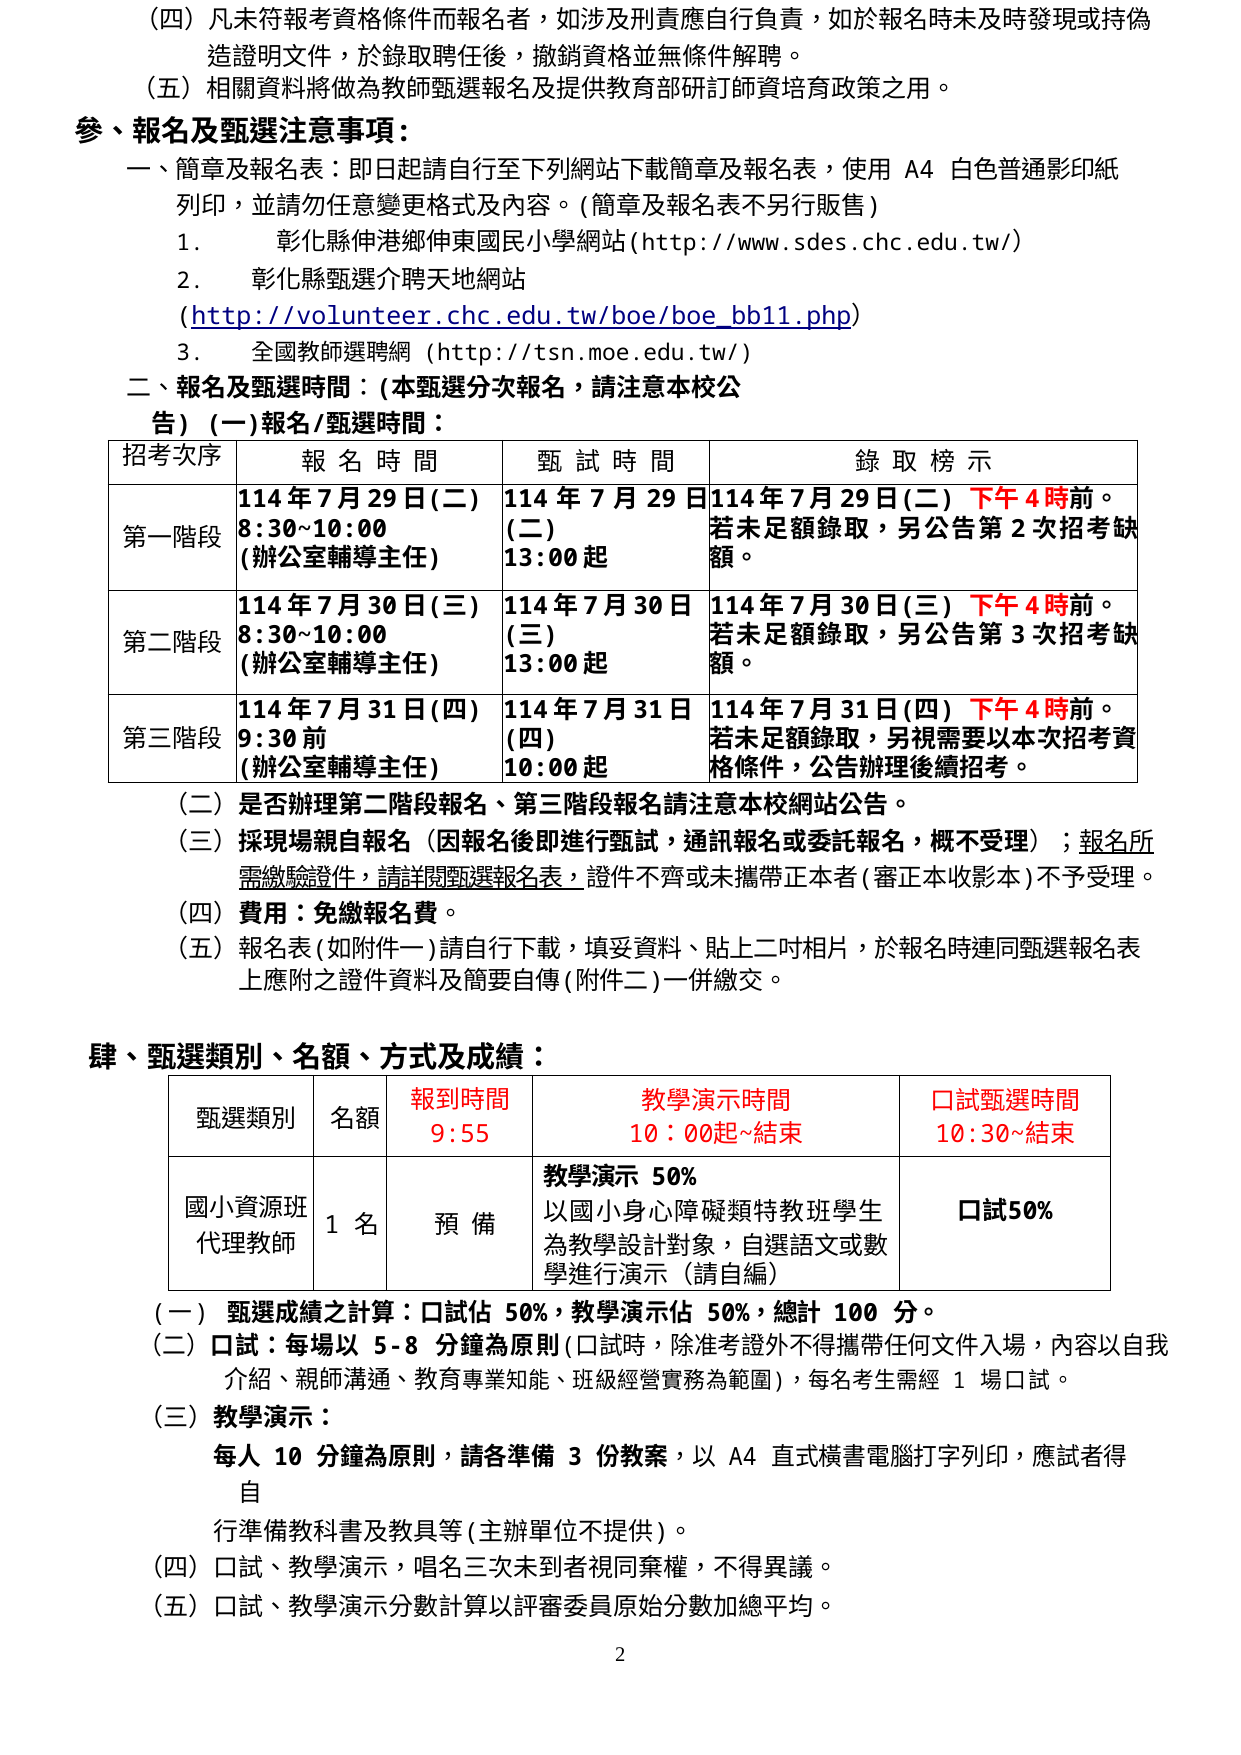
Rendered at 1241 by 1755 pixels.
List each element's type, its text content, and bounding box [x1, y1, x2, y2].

table_cell 114年7月29日(二) 13:00起 [503, 485, 709, 590]
table_header 錄 取 榜 示 [710, 441, 1137, 483]
text （四）凡未符報考資格條件而報名者，如涉及刑責應自行負責，如於報名時未及時發現或持偽造證明文件，於錄取聘任後，撤銷資格並無條件解聘。 [134, 0, 1152, 72]
list 彰化縣甄選介聘天地網站 (http://volunteer.chc.edu.tw/boe/boe_bb11.php） [176, 259, 1077, 332]
table_cell 口試50% [900, 1157, 1110, 1289]
table_header 甄選類別 [169, 1076, 313, 1156]
text 每人 10 分鐘為原則，請各準備 3 份教案，以 A4 直式橫書電腦打字列印，應試者得自 [214, 1436, 1140, 1509]
subtitle 二、報名及甄選時間：(本甄選分次報名，請注意本校公告) (一)報名/甄選時間： [126, 367, 779, 440]
text （五）相關資料將做為教師甄選報名及提供教育部研訂師資培育政策之用。 [131, 72, 1170, 104]
table_header 教學演示時間 10：00起~結束 [533, 1076, 899, 1156]
subtitle 肆、甄選類別、名額、方式及成績： [89, 1036, 1170, 1075]
table_cell 第二階段 [109, 591, 236, 694]
table_cell 1 名 [314, 1157, 386, 1289]
table_header 報 名 時 間 [237, 441, 502, 483]
text （四）口試、教學演示，唱名三次未到者視同棄權，不得異議。 [139, 1548, 1170, 1584]
table_cell 114年7月31日(四) 9:30前 (辦公室輔導主任) [237, 695, 502, 782]
table_cell 國小資源班代理教師 [169, 1157, 313, 1289]
text 行準備教科書及教具等(主辦單位不提供)。 [214, 1511, 1140, 1548]
subtitle （三）教學演示： [139, 1398, 1170, 1434]
table_cell 預 備 [387, 1157, 532, 1289]
table_cell 114年7月30日(三) 下午4時前。 若未足額錄取，另公告第3次招考缺額。 [710, 591, 1137, 694]
text （五）報名表(如附件一)請自行下載，填妥資料、貼上二吋相片，於報名時連同甄選報名表上應附之證件資料及簡要自傳(附件二)一併繳交。 [164, 932, 1152, 997]
table_cell 教學演示 50% 以國小身心障礙類特教班學生為教學設計對象，自選語文或數 學進行演示（請自編） [533, 1157, 899, 1289]
table_cell 第三階段 [109, 695, 236, 782]
text 介紹、親師溝通、教育專業知能、班級經營實務為範圍)，每名考生需經 1 場口試。 [139, 1361, 1170, 1395]
table_cell 114年7月31日(四) 下午4時前。 若未足額錄取，另視需要以本次招考資格條件，公告辦理後續招考。 [710, 695, 1137, 782]
table_header 報到時間 9:55 [387, 1076, 532, 1156]
table_cell 114年7月30日(三) 8:30~10:00 (辦公室輔導主任) [237, 591, 502, 694]
subtitle 參、報名及甄選注意事項: [74, 109, 1170, 149]
text （二）是否辦理第二階段報名、第三階段報名請注意本校網站公告。 [164, 784, 1141, 821]
text （四）費用：免繳報名費。 [164, 894, 1170, 930]
table_header 甄 試 時 間 [503, 441, 709, 483]
table_cell 114年7月29日(二) 下午4時前。 若未足額錄取，另公告第2次招考缺額。 [710, 485, 1137, 590]
table_cell 114年7月31日(四) 10:00起 [503, 695, 709, 782]
list 彰化縣伸港鄉伸東國民小學網站(http://www.sdes.chc.edu.tw/） [176, 222, 1170, 258]
table_header 口試甄選時間10:30~結束 [900, 1076, 1110, 1156]
text （五）口試、教學演示分數計算以評審委員原始分數加總平均。 [139, 1587, 1170, 1623]
text 一、簡章及報名表：即日起請自行至下列網站下載簡章及報名表，使用 A4 白色普通影印紙列印，並請勿任意變更格式及內容。(簡章及報名表不另行販售) [126, 149, 1139, 222]
subtitle (一) 甄選成績之計算：口試佔 50%，教學演示佔 50%，總計 100 分。 [151, 1293, 1141, 1328]
text （三）採現場親自報名（因報名後即進行甄試，通訊報名或委託報名，概不受理）；報名所需繳驗證件，請詳閱甄選報名表，證件不齊或未攜帶正本者(審正本收影本)不予受理。 [164, 821, 1159, 893]
table_cell 114年7月29日(二) 8:30~10:00 (辦公室輔導主任) [237, 485, 502, 590]
text （二）口試：每場以 5-8 分鐘為原則(口試時，除准考證外不得攜帶任何文件入場，內容以自我 [139, 1328, 1170, 1361]
table_cell 第一階段 [109, 485, 236, 590]
list 全國教師選聘網 (http://tsn.moe.edu.tw/) [176, 334, 1077, 367]
table_cell 114年7月30日(三) 13:00起 [503, 591, 709, 694]
table_header 招考次序 [109, 441, 236, 483]
table_header 名額 [314, 1076, 386, 1156]
